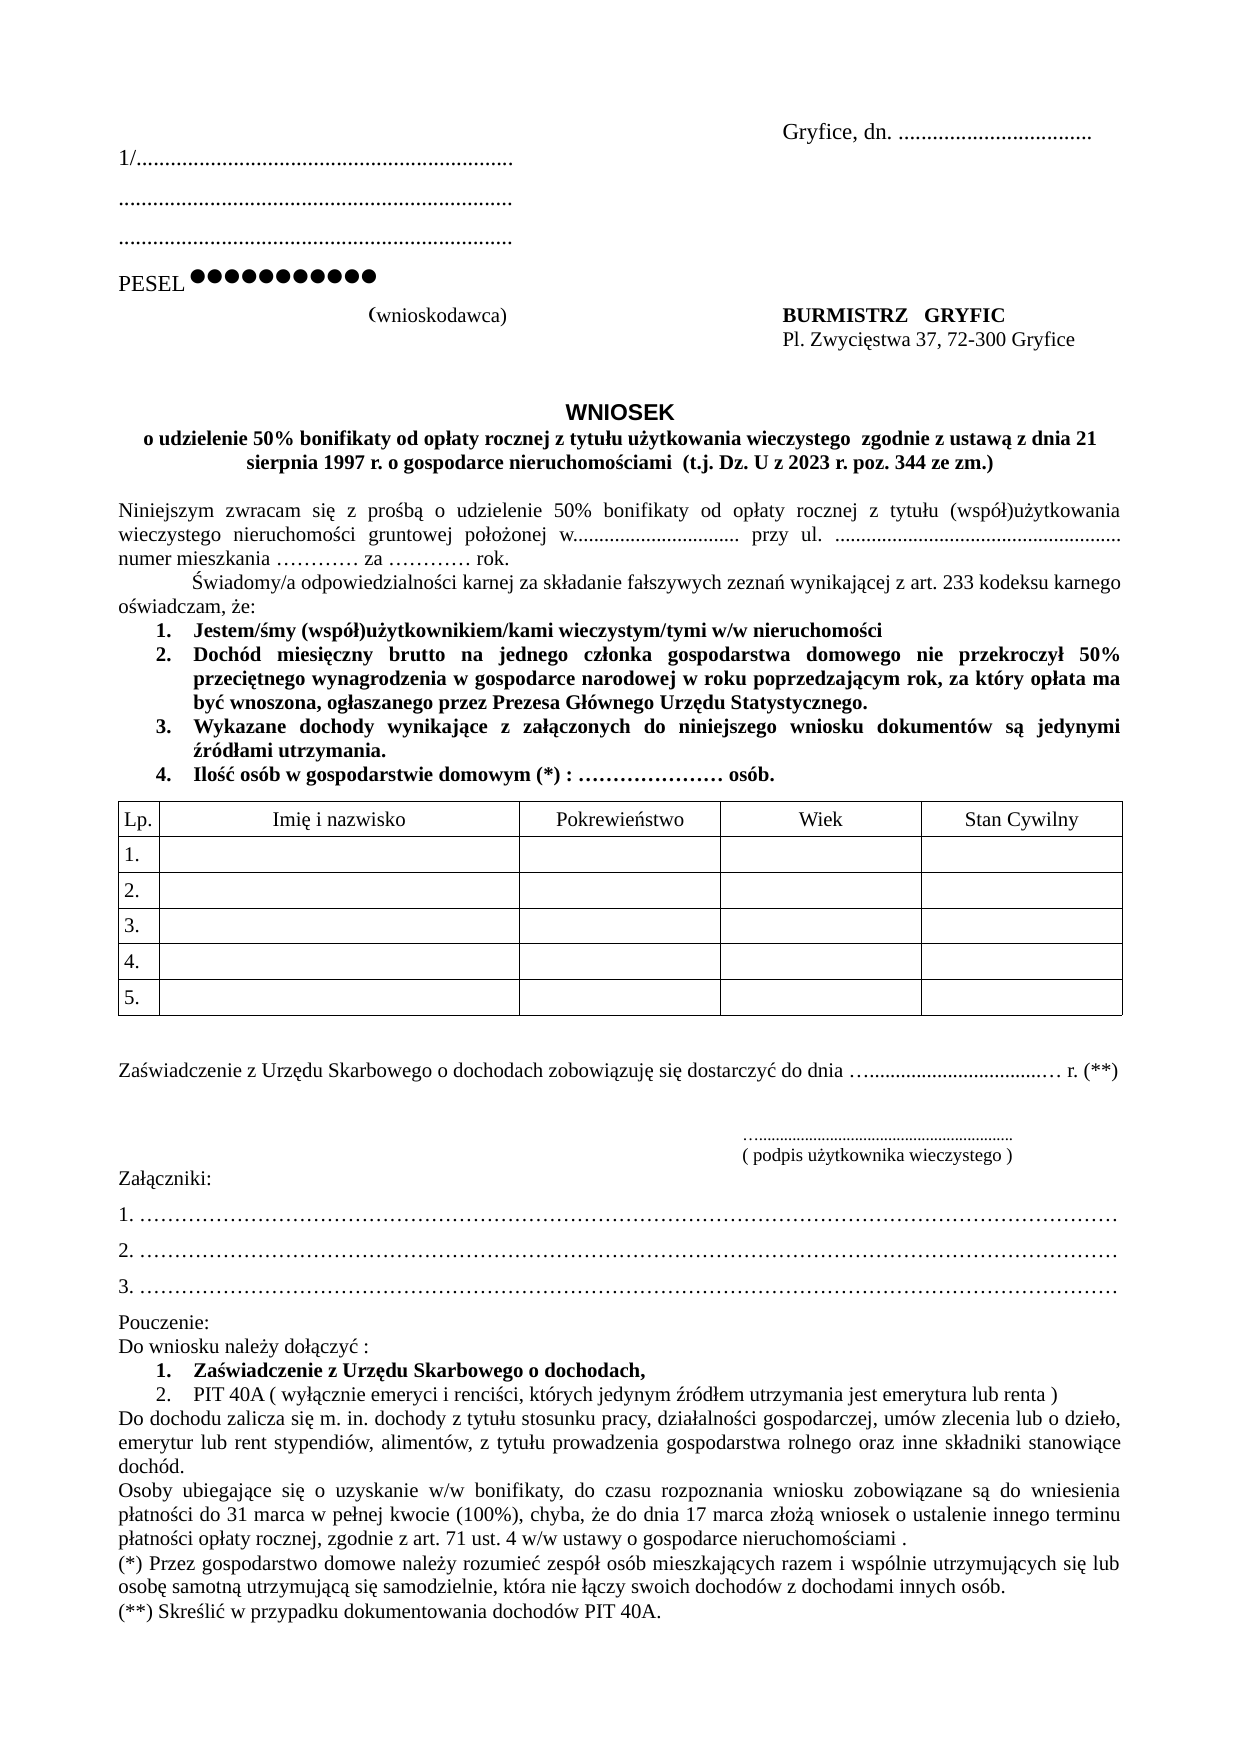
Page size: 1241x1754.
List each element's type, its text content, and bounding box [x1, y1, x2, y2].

text …............................................................. [118, 1125, 1122, 1144]
table_cell [160, 944, 519, 979]
text ..................................................................... [118, 184, 1122, 210]
table_cell [160, 980, 519, 1014]
text Świadomy/a odpowiedzialności karnej za składanie fałszywych zeznań wynikającej z art. 233 kodeksu karnego oświadczam, że: [118, 570, 1122, 618]
list Zaświadczenie z Urzędu Skarbowego o dochodach, [156, 1358, 1122, 1382]
list Jestem/śmy (współ)użytkownikiem/kami wieczystym/tymi w/w nieruchomości [156, 618, 1122, 642]
text 1/.................................................................. [118, 144, 1122, 171]
text Pouczenie: [118, 1310, 1122, 1334]
table_header Stan Cywilny [922, 802, 1122, 836]
table_cell [520, 980, 720, 1014]
text Do dochodu zalicza się m. in. dochody z tytułu stosunku pracy, działalności gospodarczej, umów zlecenia lub o dzieło, emerytur lub rent stypendiów, alimentów, z tytułu prowadzenia gospodarstwa rolnego oraz inne składniki stanowiące dochód. [118, 1406, 1122, 1478]
table_cell [922, 837, 1122, 872]
table_header Imię i nazwisko [160, 802, 519, 836]
table_cell 2. [119, 873, 159, 908]
table_cell [520, 909, 720, 943]
table_header Wiek [721, 802, 921, 836]
text (wnioskodawca) BURMISTRZ GRYFIC [118, 301, 1122, 327]
text Gryfice, dn. .................................. [118, 118, 1122, 144]
text (*) Przez gospodarstwo domowe należy rozumieć zespół osób mieszkających razem i wspólnie utrzymujących się lub osobę samotną utrzymującą się samodzielnie, która nie łączy swoich dochodów z dochodami innych osób. [118, 1550, 1122, 1598]
text 2. …………………………………………………………………………………………………………………………… [118, 1238, 1122, 1262]
text Niniejszym zwracam się z prośbą o udzielenie 50% bonifikaty od opłaty rocznej z tytułu (współ)użytkowania wieczystego nieruchomości gruntowej położonej w................................ przy ul. ....................................................... numer mieszkania ………… za ………… rok. [118, 498, 1122, 570]
table_cell 5. [119, 980, 159, 1014]
list Ilość osób w gospodarstwie domowym (*) : ………………… osób. [156, 762, 1122, 786]
text Pl. Zwycięstwa 37, 72-300 Gryfice [118, 327, 1122, 351]
table_cell [721, 873, 921, 908]
table_cell [721, 837, 921, 872]
table_cell [721, 909, 921, 943]
table_cell [160, 909, 519, 943]
text 1. …………………………………………………………………………………………………………………………… [118, 1202, 1122, 1226]
table_cell [721, 944, 921, 979]
text 3. …………………………………………………………………………………………………………………………… [118, 1274, 1122, 1298]
table_cell 4. [119, 944, 159, 979]
list PIT 40A ( wyłącznie emeryci i renciści, których jedynym źródłem utrzymania jest emerytura lub renta ) [156, 1382, 1122, 1406]
text ..................................................................... [118, 223, 1122, 250]
table_header Lp. [119, 802, 159, 836]
table_cell [922, 909, 1122, 943]
text Osoby ubiegające się o uzyskanie w/w bonifikaty, do czasu rozpoznania wniosku zobowiązane są do wniesienia płatności do 31 marca w pełnej kwocie (100%), chyba, że do dnia 17 marca złożą wniosek o ustalenie innego terminu płatności opłaty rocznej, zgodnie z art. 71 ust. 4 w/w ustawy o gospodarce nieruchomościami . [118, 1478, 1122, 1550]
text (**) Skreślić w przypadku dokumentowania dochodów PIT 40A. [118, 1598, 1122, 1623]
table_cell 3. [119, 909, 159, 943]
text PESEL  [118, 263, 1122, 301]
table_cell [922, 944, 1122, 979]
text o udzielenie 50% bonifikaty od opłaty rocznej z tytułu użytkowania wieczystego zgodnie z ustawą z dnia 21 sierpnia 1997 r. o gospodarce nieruchomościami (t.j. Dz. U z 2023 r. poz. 344 ze zm.) [118, 426, 1122, 474]
text Zaświadczenie z Urzędu Skarbowego o dochodach zobowiązuję się dostarczyć do dnia ….................................… r. (**) [118, 1058, 1122, 1082]
list Dochód miesięczny brutto na jednego członka gospodarstwa domowego nie przekroczył 50% przeciętnego wynagrodzenia w gospodarce narodowej w roku poprzedzającym rok, za który opłata ma być wnoszona, ogłaszanego przez Prezesa Głównego Urzędu Statystycznego. [156, 642, 1122, 714]
table_cell [520, 944, 720, 979]
text Do wniosku należy dołączyć : [118, 1334, 1122, 1358]
table_cell [922, 980, 1122, 1014]
text WNIOSEK [118, 399, 1122, 426]
table_header Pokrewieństwo [520, 802, 720, 836]
text ( podpis użytkownika wieczystego ) [118, 1144, 1122, 1166]
table_cell [520, 837, 720, 872]
table_cell 1. [119, 837, 159, 872]
table_cell [721, 980, 921, 1014]
list Wykazane dochody wynikające z załączonych do niniejszego wniosku dokumentów są jedynymi źródłami utrzymania. [156, 714, 1122, 762]
text Załączniki: [118, 1166, 1122, 1190]
table_cell [160, 873, 519, 908]
table_cell [922, 873, 1122, 908]
table_cell [160, 837, 519, 872]
table_cell [520, 873, 720, 908]
